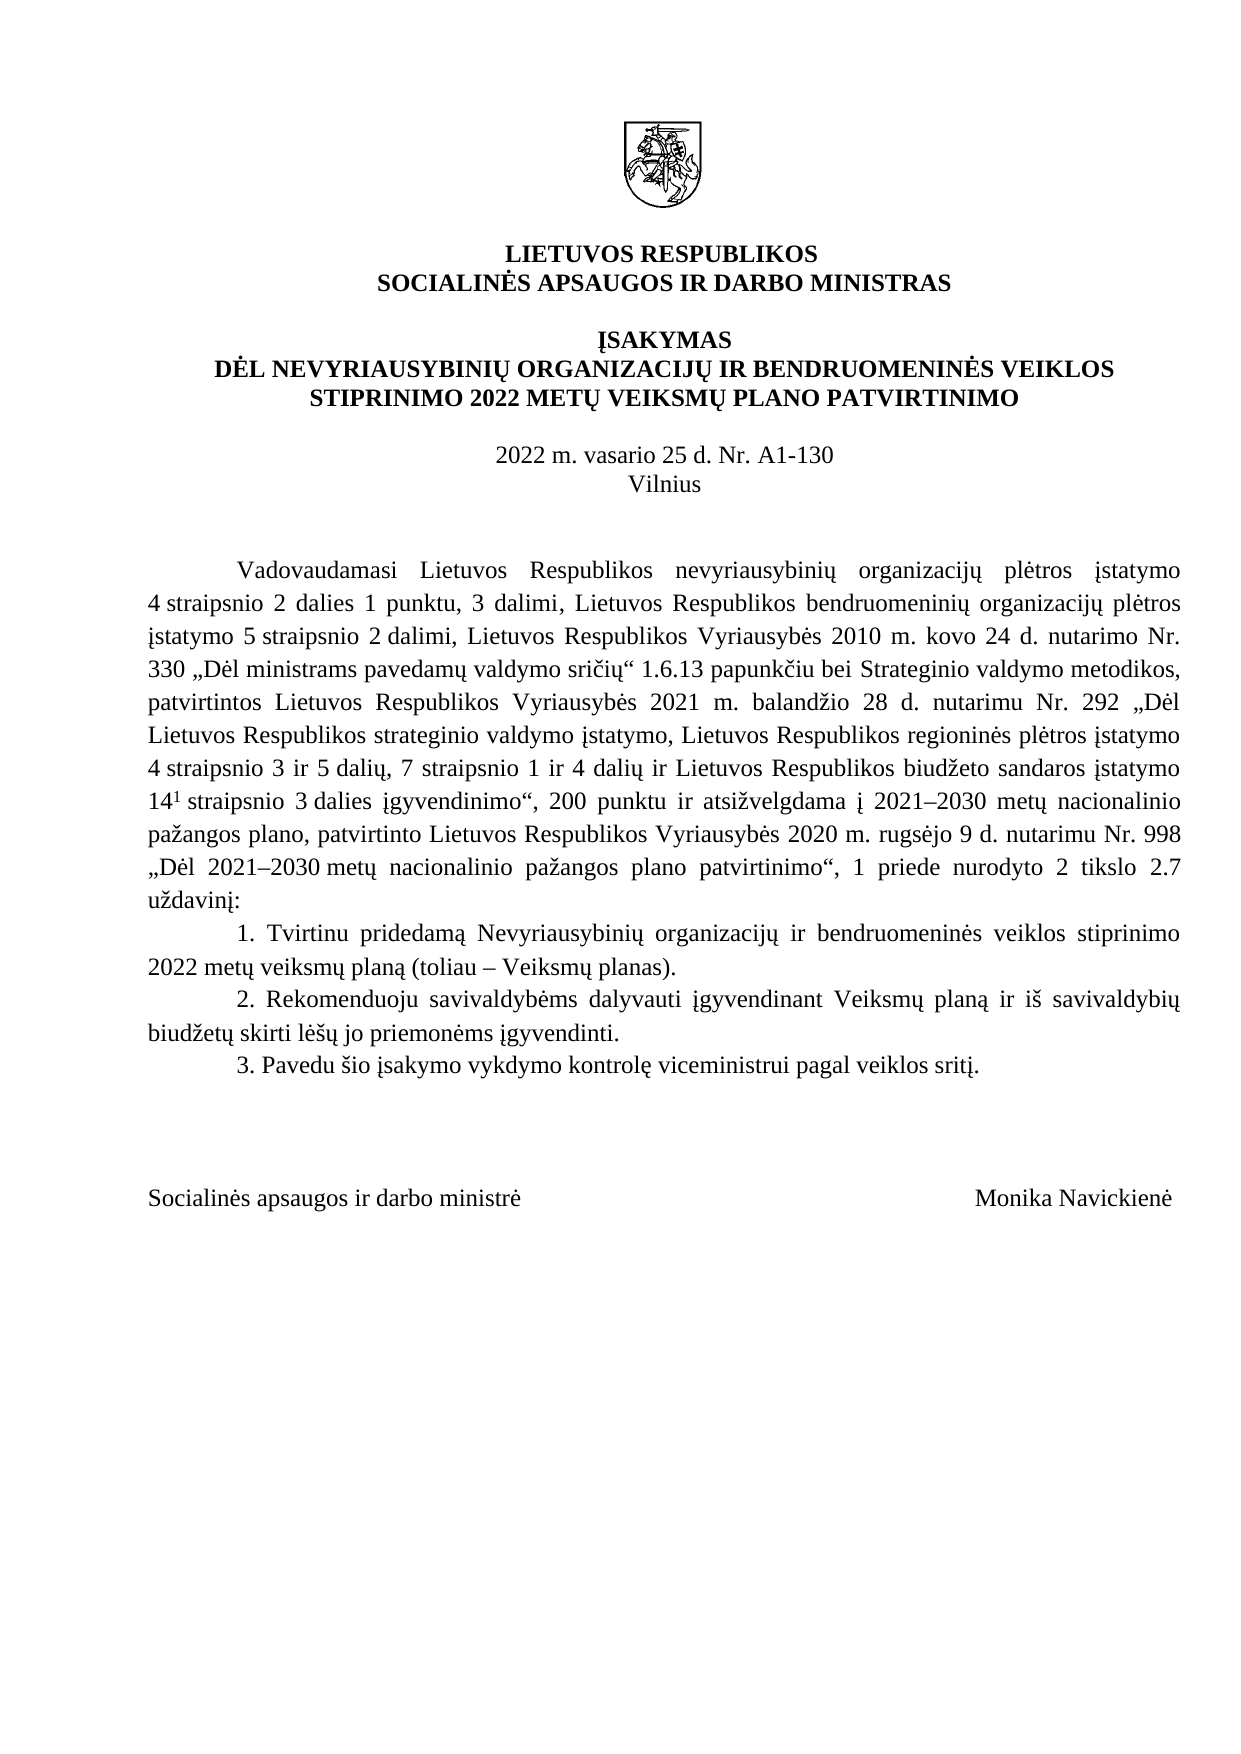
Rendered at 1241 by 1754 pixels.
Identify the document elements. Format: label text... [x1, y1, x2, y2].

text 2. Rekomenduoju savivaldybėms dalyvauti įgyvendinant Veiksmų planą ir iš savivaldybių biudžetų skirti lėšų jo priemonėms įgyvendinti. [148, 984, 1181, 1046]
text Socialinės apsaugos ir darbo ministrė Monika Navickienė [148, 1183, 1181, 1211]
text DĖL NEVYRIAUSYBINIŲ ORGANIZACIJŲ IR BENDRUOMENINĖS VEIKLOS STIPRINIMO 2022 METŲ VEIKSMŲ PLANO PATVIRTINIMO [148, 354, 1181, 412]
text 3. Pavedu šio įsakymo vykdymo kontrolę viceministrui pagal veiklos sritį. [148, 1051, 1181, 1079]
text SOCIALINĖS APSAUGOS IR DARBO MINISTRAS [148, 268, 1181, 297]
text 1. Tvirtinu pridedamą Nevyriausybinių organizacijų ir bendruomeninės veiklos stiprinimo 2022 metų veiksmų planą (toliau – Veiksmų planas). [148, 918, 1181, 980]
text Vadovaudamasi Lietuvos Respublikos nevyriausybinių organizacijų plėtros įstatymo 4 straipsnio 2 dalies 1 punktu, 3 dalimi, Lietuvos Respublikos bendruomeninių organizacijų plėtros įstatymo 5 straipsnio 2 dalimi, Lietuvos Respublikos Vyriausybės 2010 m. kovo 24 d. nutarimo Nr. 330 „Dėl ministrams pavedamų valdymo sričių“ 1.6.13 papunkčiu bei Strateginio valdymo metodikos, patvirtintos Lietuvos Respublikos Vyriausybės 2021 m. balandžio 28 d. nutarimu Nr. 292 „Dėl Lietuvos Respublikos strateginio valdymo įstatymo, Lietuvos Respublikos regioninės plėtros įstatymo 4 straipsnio 3 ir 5 dalių, 7 straipsnio 1 ir 4 dalių ir Lietuvos Respublikos biudžeto sandaros įstatymo 141 straipsnio 3 dalies įgyvendinimo“, 200 punktu ir atsižvelgdama į 2021–2030 metų nacionalinio pažangos plano, patvirtinto Lietuvos Respublikos Vyriausybės 2020 m. rugsėjo 9 d. nutarimu Nr. 998 „Dėl 2021–2030 metų nacionalinio pažangos plano patvirtinimo“, 1 priede nurodyto 2 tikslo 2.7 uždavinį: [148, 555, 1181, 914]
text LIETUVOS RESPUBLIKOS [148, 239, 1181, 268]
text ĮSAKYMAS [148, 325, 1181, 354]
text Vilnius [148, 469, 1181, 498]
text 2022 m. vasario 25 d. Nr. A1-130 [148, 440, 1181, 469]
